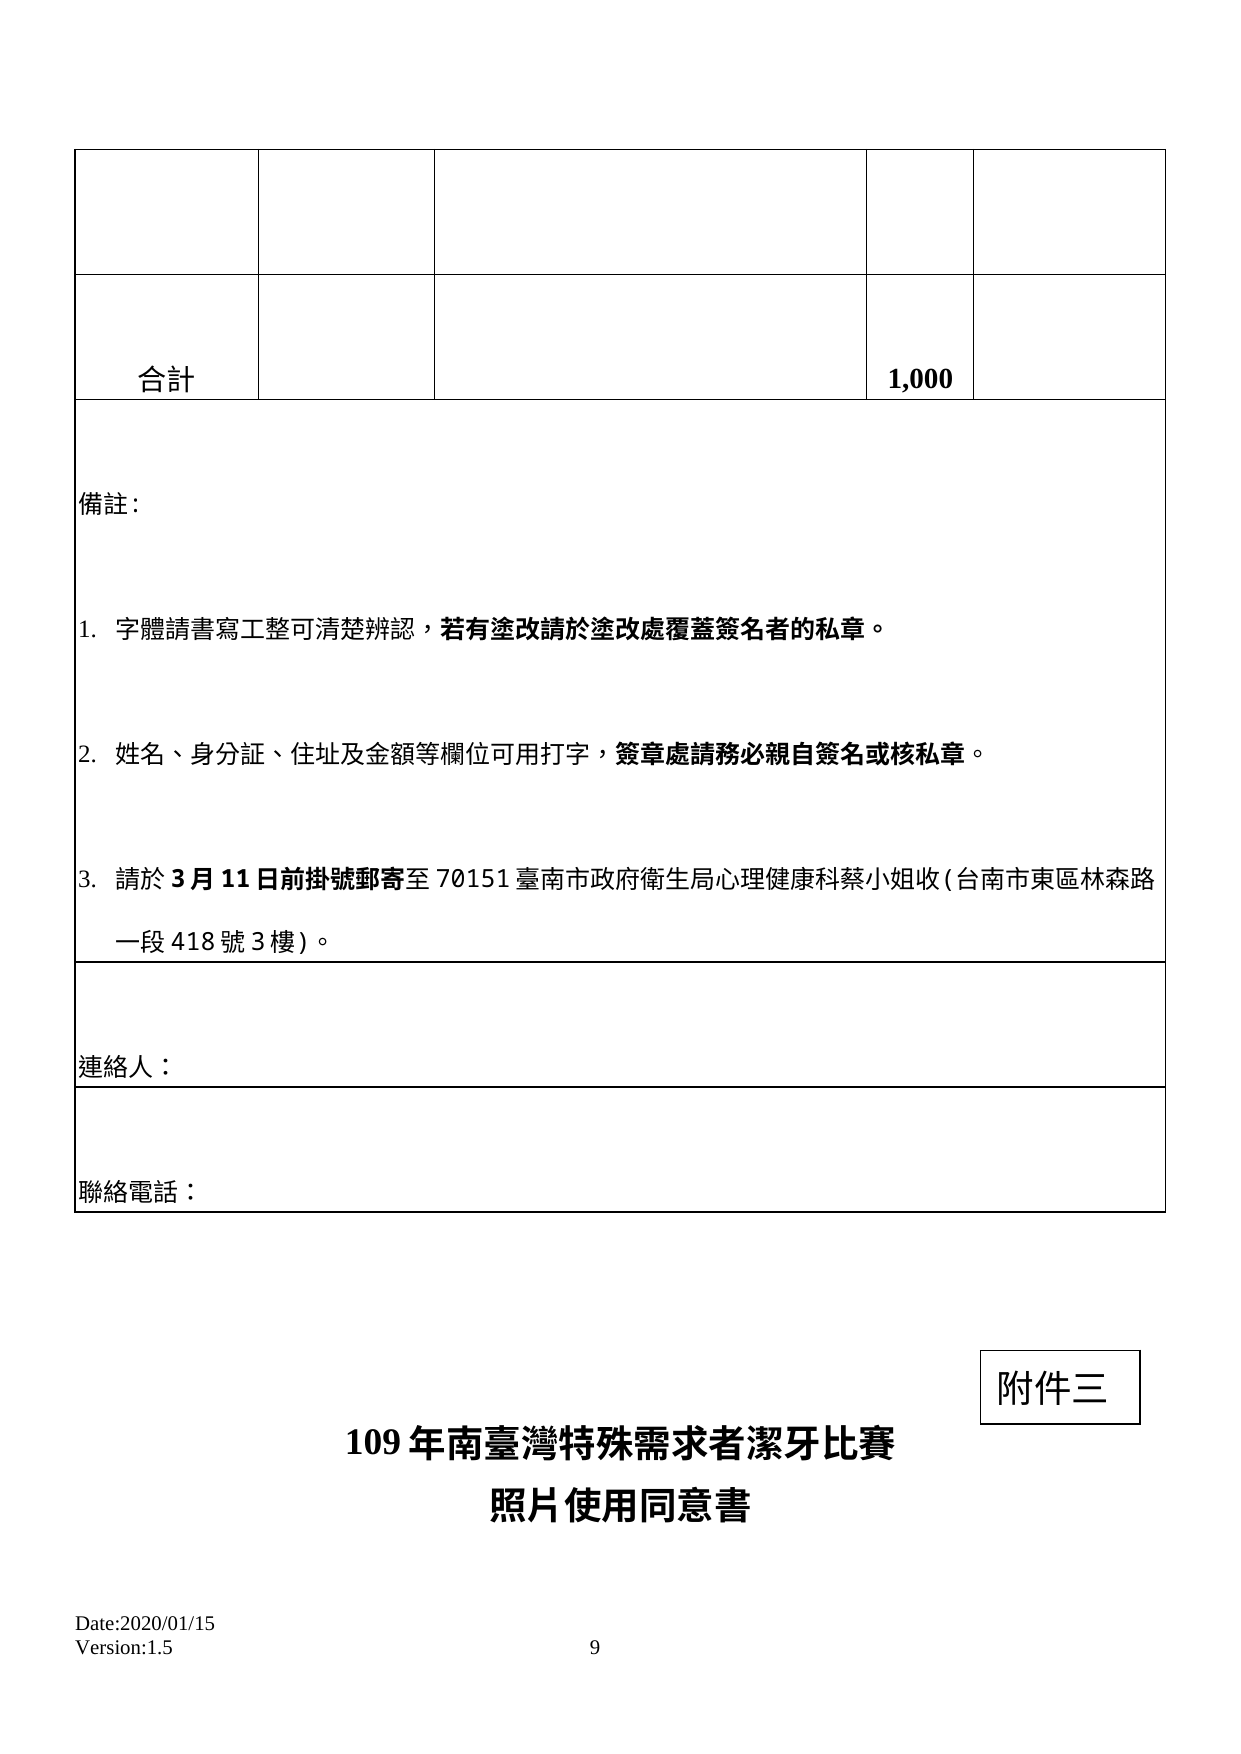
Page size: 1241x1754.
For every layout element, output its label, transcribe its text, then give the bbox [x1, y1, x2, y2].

table_cell [974, 275, 1165, 399]
table_cell [435, 150, 866, 274]
table_cell 連絡人： [76, 963, 1165, 1086]
text 照片使用同意書 [75, 1461, 1165, 1524]
table_cell 聯絡電話： [76, 1088, 1165, 1211]
table_cell [76, 150, 258, 274]
table_cell 1,000 [867, 275, 973, 399]
table_cell [974, 150, 1165, 274]
table_cell [867, 150, 973, 274]
text 109年南臺灣特殊需求者潔牙比賽 [75, 1399, 1165, 1461]
table_cell 合計 [76, 275, 258, 399]
table_cell [435, 275, 866, 399]
text 109年南臺灣特殊需求者潔牙比賽 [981, 1351, 1139, 1423]
table_cell 備註: 字體請書寫工整可清楚辨認，若有塗改請於塗改處覆蓋簽名者的私章。 姓名、身分証、住址及金額等欄位可用打字，簽章處請務必親自簽名或核私章。 請於3月11日前掛號郵寄至70151臺南市政府衛生局心理健康科蔡小姐收(台南市東區林森路一段418號3樓)。 [76, 400, 1165, 961]
table_cell [259, 150, 434, 274]
text 附件三 [996, 1359, 1124, 1413]
table_cell [259, 275, 434, 399]
